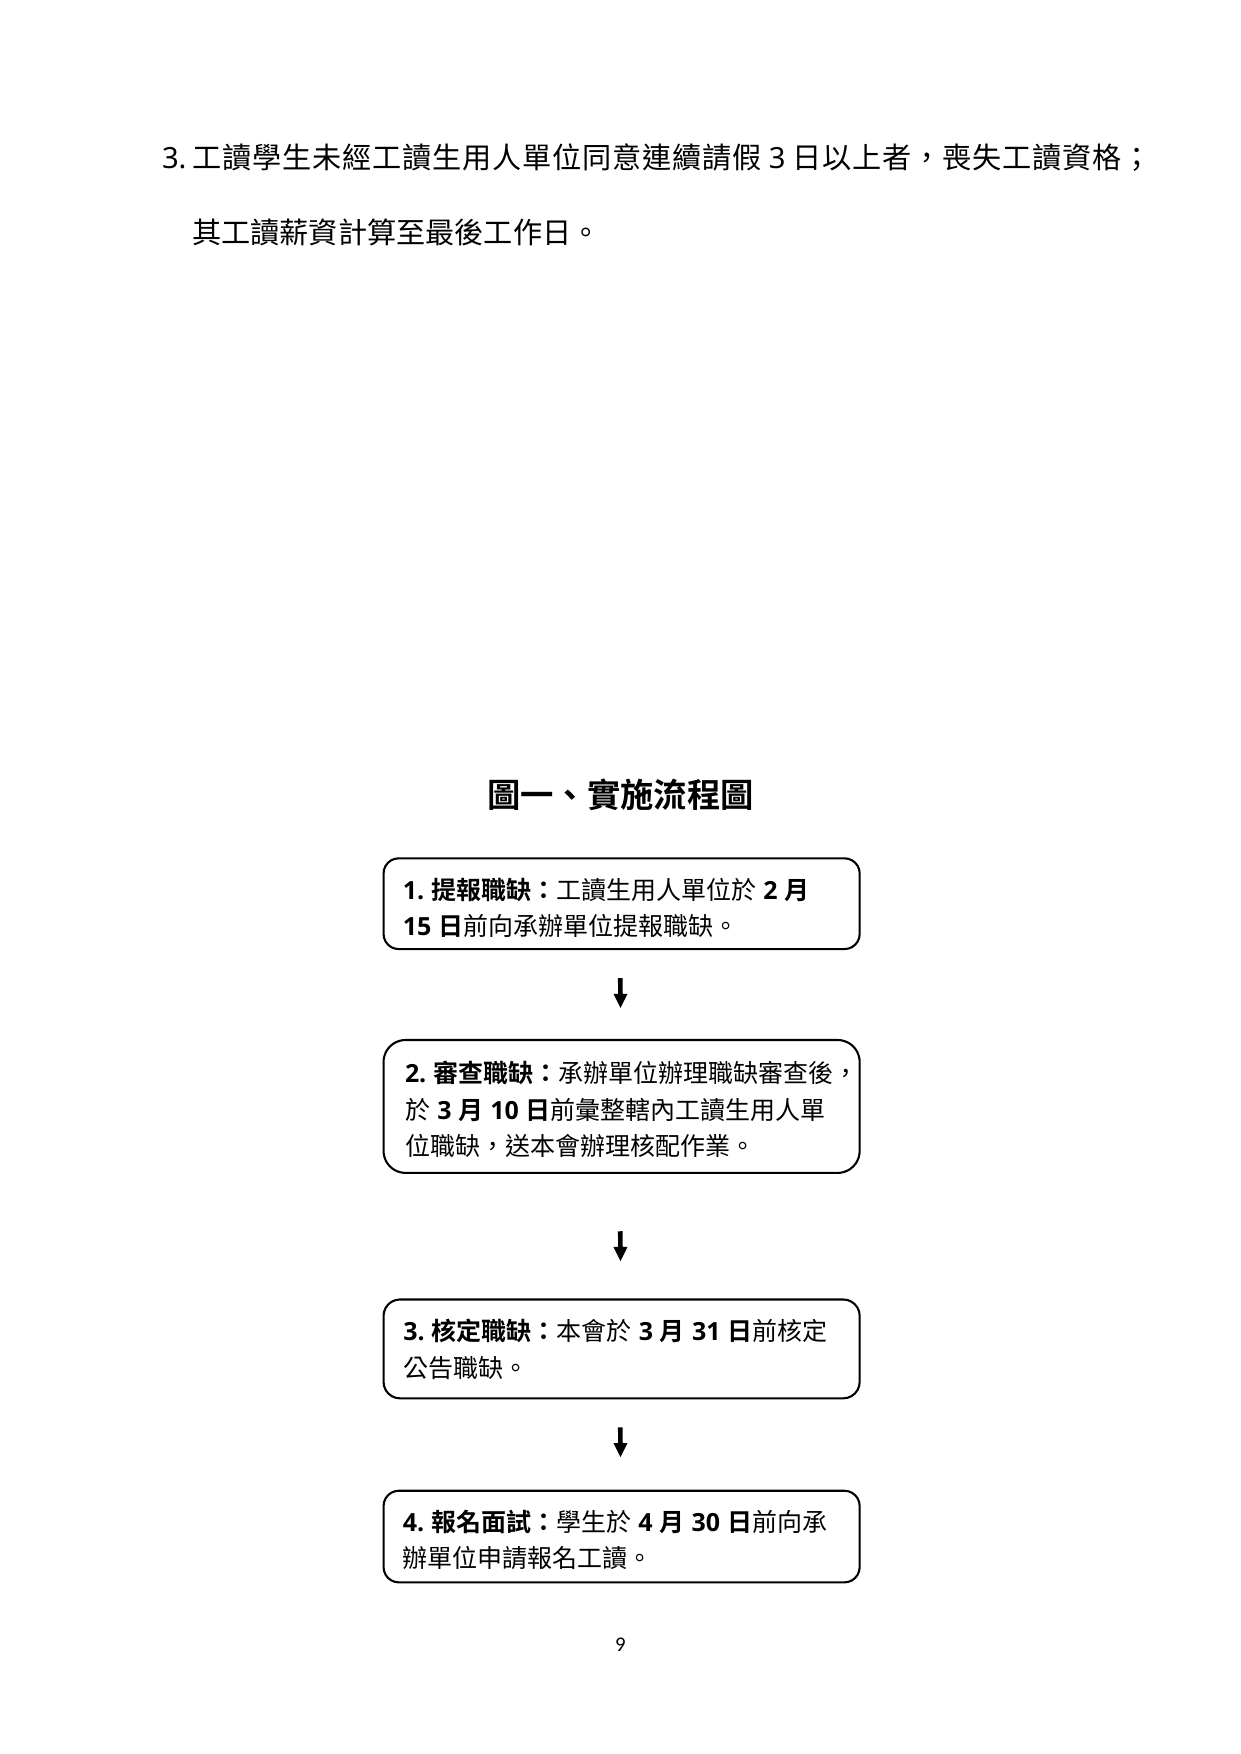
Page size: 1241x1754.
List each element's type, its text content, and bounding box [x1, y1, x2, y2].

list 工讀學生未經工讀生用人單位同意連續請假3日以上者，喪失工讀資格；其工讀薪資計算至最後工作日。 [162, 118, 1122, 268]
text 圖一、實施流程圖 [118, 756, 1122, 831]
